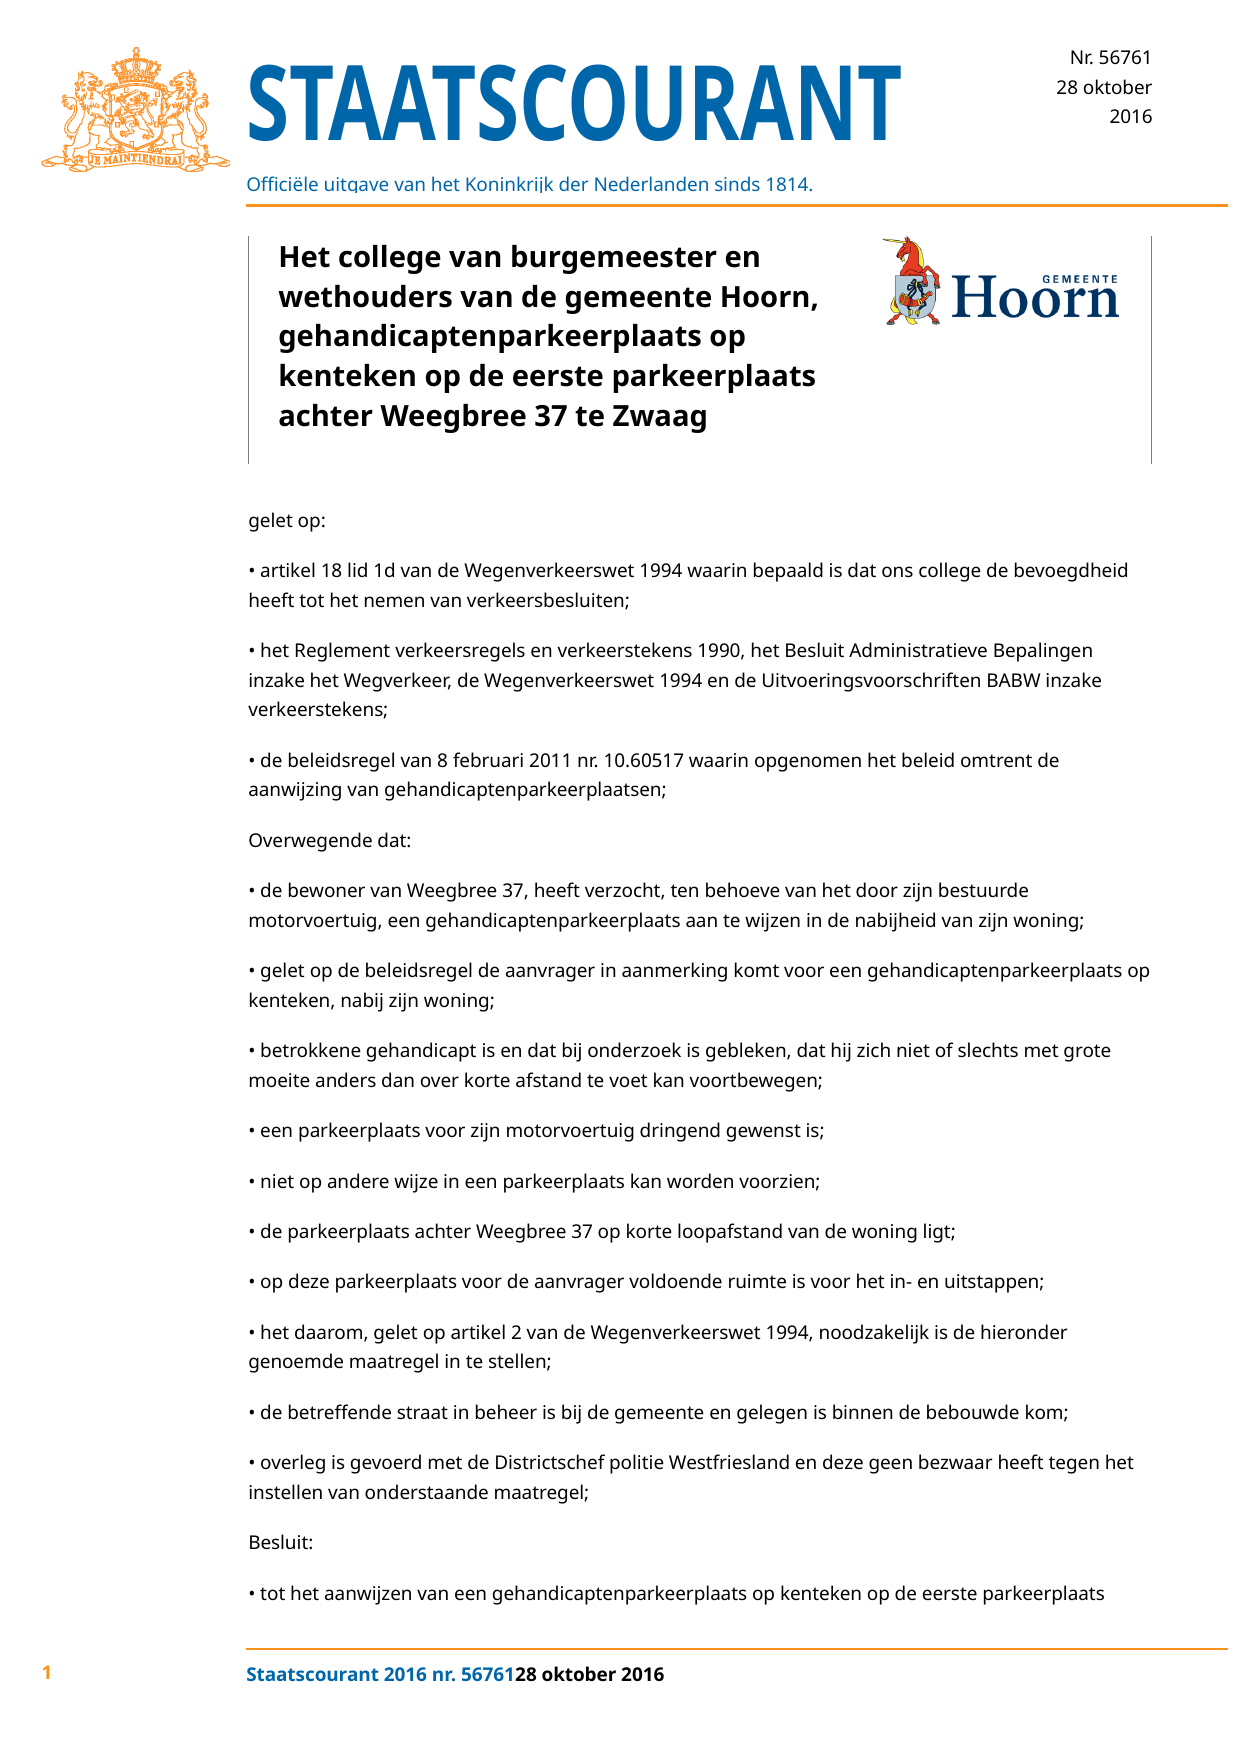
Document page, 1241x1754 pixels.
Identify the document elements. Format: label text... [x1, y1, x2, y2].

text Besluit: [248, 1529, 1152, 1555]
text • op deze parkeerplaats voor de aanvrager voldoende ruimte is voor het in- en uitstappen; [248, 1269, 1152, 1294]
text • het daarom, gelet op artikel 2 van de Wegenverkeerswet 1994, noodzakelijk is de hieronder genoemde maatregel in te stellen; [248, 1319, 1152, 1374]
text • gelet op de beleidsregel de aanvrager in aanmerking komt voor een gehandicaptenparkeerplaats op kenteken, nabij zijn woning; [248, 957, 1152, 1013]
text • artikel 18 lid 1d van de Wegenverkeerswet 1994 waarin bepaald is dat ons college de bevoegdheid heeft tot het nemen van verkeersbesluiten; [248, 557, 1152, 613]
text • betrokkene gehandicapt is en dat bij onderzoek is gebleken, dat hij zich niet of slechts met grote moeite anders dan over korte afstand te voet kan voortbewegen; [248, 1037, 1152, 1093]
text • de bewoner van Weegbree 37, heeft verzocht, ten behoeve van het door zijn bestuurde motorvoertuig, een gehandicaptenparkeerplaats aan te wijzen in de nabijheid van zijn woning; [248, 877, 1152, 933]
picture [882, 236, 1119, 325]
text • het Reglement verkeersregels en verkeerstekens 1990, het Besluit Administratieve Bepalingen inzake het Wegverkeer, de Wegenverkeerswet 1994 en de Uitvoeringsvoorschriften BABW inzake verkeerstekens; [248, 637, 1152, 722]
table_header [850, 236, 1151, 464]
text Overwegende dat: [248, 827, 1152, 853]
table_header Het college van burgemeester en wethouders van de gemeente Hoorn, gehandicaptenparkeerplaats op kenteken op de eerste parkeerplaats achter Weegbree 37 te Zwaag [249, 236, 850, 464]
text • de betreffende straat in beheer is bij de gemeente en gelegen is binnen de bebouwde kom; [248, 1399, 1152, 1425]
text • een parkeerplaats voor zijn motorvoertuig dringend gewenst is; [248, 1117, 1152, 1143]
text • de parkeerplaats achter Weegbree 37 op korte loopafstand van de woning ligt; [248, 1218, 1152, 1244]
text • de beleidsregel van 8 februari 2011 nr. 10.60517 waarin opgenomen het beleid omtrent de aanwijzing van gehandicaptenparkeerplaatsen; [248, 747, 1152, 802]
text gelet op: [248, 507, 1152, 533]
text • overleg is gevoerd met de Districtschef politie Westfriesland en deze geen bezwaar heeft tegen het instellen van onderstaande maatregel; [248, 1449, 1152, 1505]
text • tot het aanwijzen van een gehandicaptenparkeerplaats op kenteken op de eerste parkeerplaats [248, 1580, 1152, 1606]
picture [41, 47, 231, 172]
text • niet op andere wijze in een parkeerplaats kan worden voorzien; [248, 1168, 1152, 1193]
